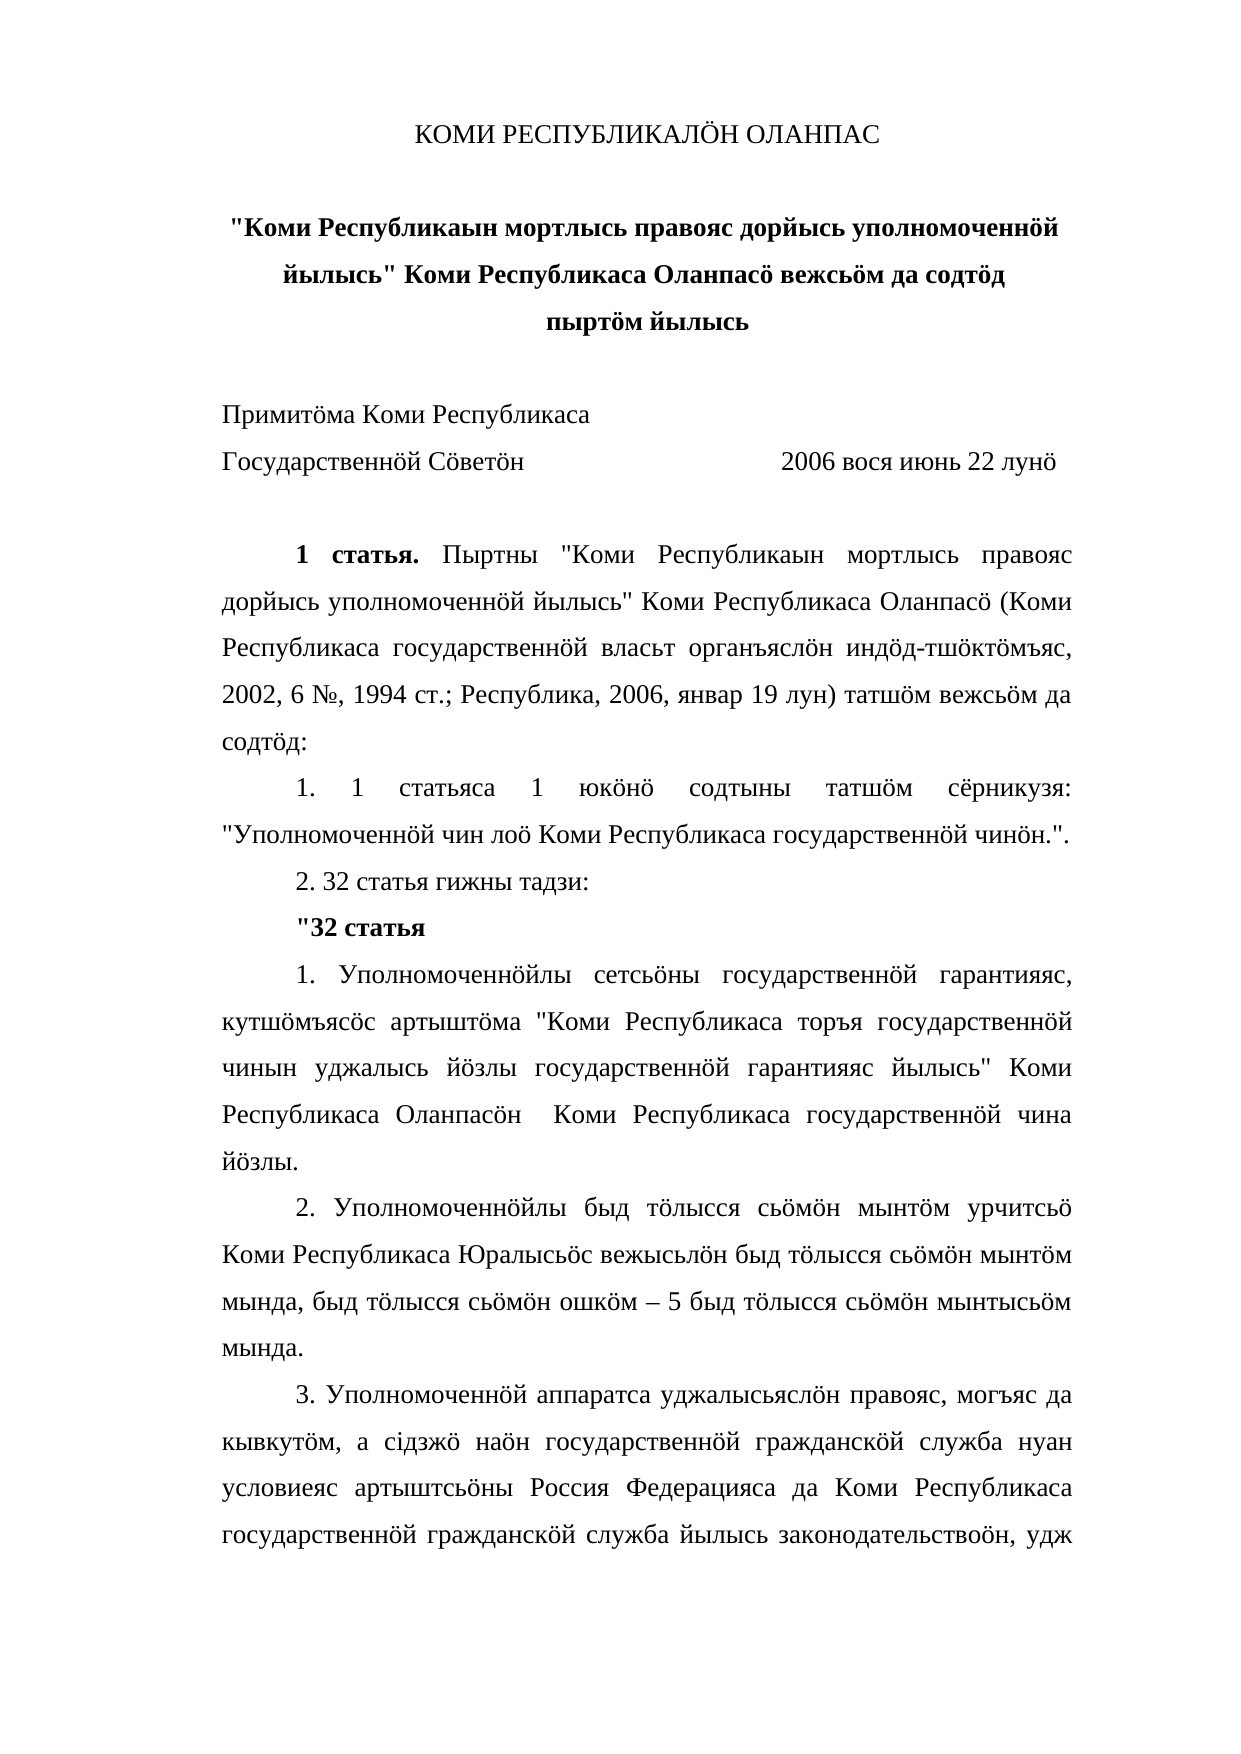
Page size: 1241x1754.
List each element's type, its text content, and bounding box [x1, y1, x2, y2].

text 2. 32 статья гижны тадзи: [222, 865, 1073, 896]
text 1. Уполномоченнöйлы сетсьöны государственнöй гарантияяс, кутшöмъясöс артыштöма "Коми Республикаса торъя государственнöй чинын уджалысь йöзлы государственнöй гарантияяс йылысь" Коми Республикаса Оланпасöн Коми Республикаса государственнöй чина йöзлы. [222, 958, 1073, 1176]
text "Коми Республикаын мортлысь правояс дорйысь уполномоченнöй [222, 211, 1073, 243]
text 2. Уполномоченнöйлы быд тöлысся сьöмöн мынтöм урчитсьö Коми Республикаса Юралысьöс вежысьлöн быд тöлысся сьöмöн мынтöм мында, быд тöлысся сьöмöн ошкöм – 5 быд тöлысся сьöмöн мынтысьöм мында. [222, 1191, 1073, 1363]
text 1 статья. Пыртны "Коми Республикаын мортлысь правояс дорйысь уполномоченнöй йылысь" Коми Республикаса Оланпасö (Коми Республикаса государственнöй власьт органъяслöн индöд-тшöктöмъяс, 2002, 6 №, 1994 ст.; Республика, 2006, январ 19 лун) татшöм вежсьöм да содтöд: [222, 538, 1073, 756]
text йылысь" Коми Республикаса Оланпасö вежсьöм да содтöд [222, 258, 1073, 289]
text Государственнöй Сöветöн 2006 вося июнь 22 лунö [222, 445, 1073, 476]
text Примитöма Коми Республикаса [222, 398, 1073, 429]
text "32 статья [222, 911, 1073, 943]
text КОМИ РЕСПУБЛИКАЛÖН ОЛАНПАС [222, 118, 1073, 149]
text 1. 1 статьяса 1 юкöнö содтыны татшöм сёрникузя: "Уполномоченнöй чин лоö Коми Республикаса государственнöй чинöн.". [222, 771, 1073, 849]
text пыртöм йылысь [222, 305, 1073, 336]
text 3. Уполномоченнöй аппаратса уджалысьяслöн правояс, могъяс да кывкутöм, а сiдзжö наöн государственнöй гражданскöй служба нуан условиеяс артыштсьöны Россия Федерацияса да Коми Республикаса государственнöй гражданскöй служба йылысь законодательствоöн, удж [222, 1378, 1073, 1549]
